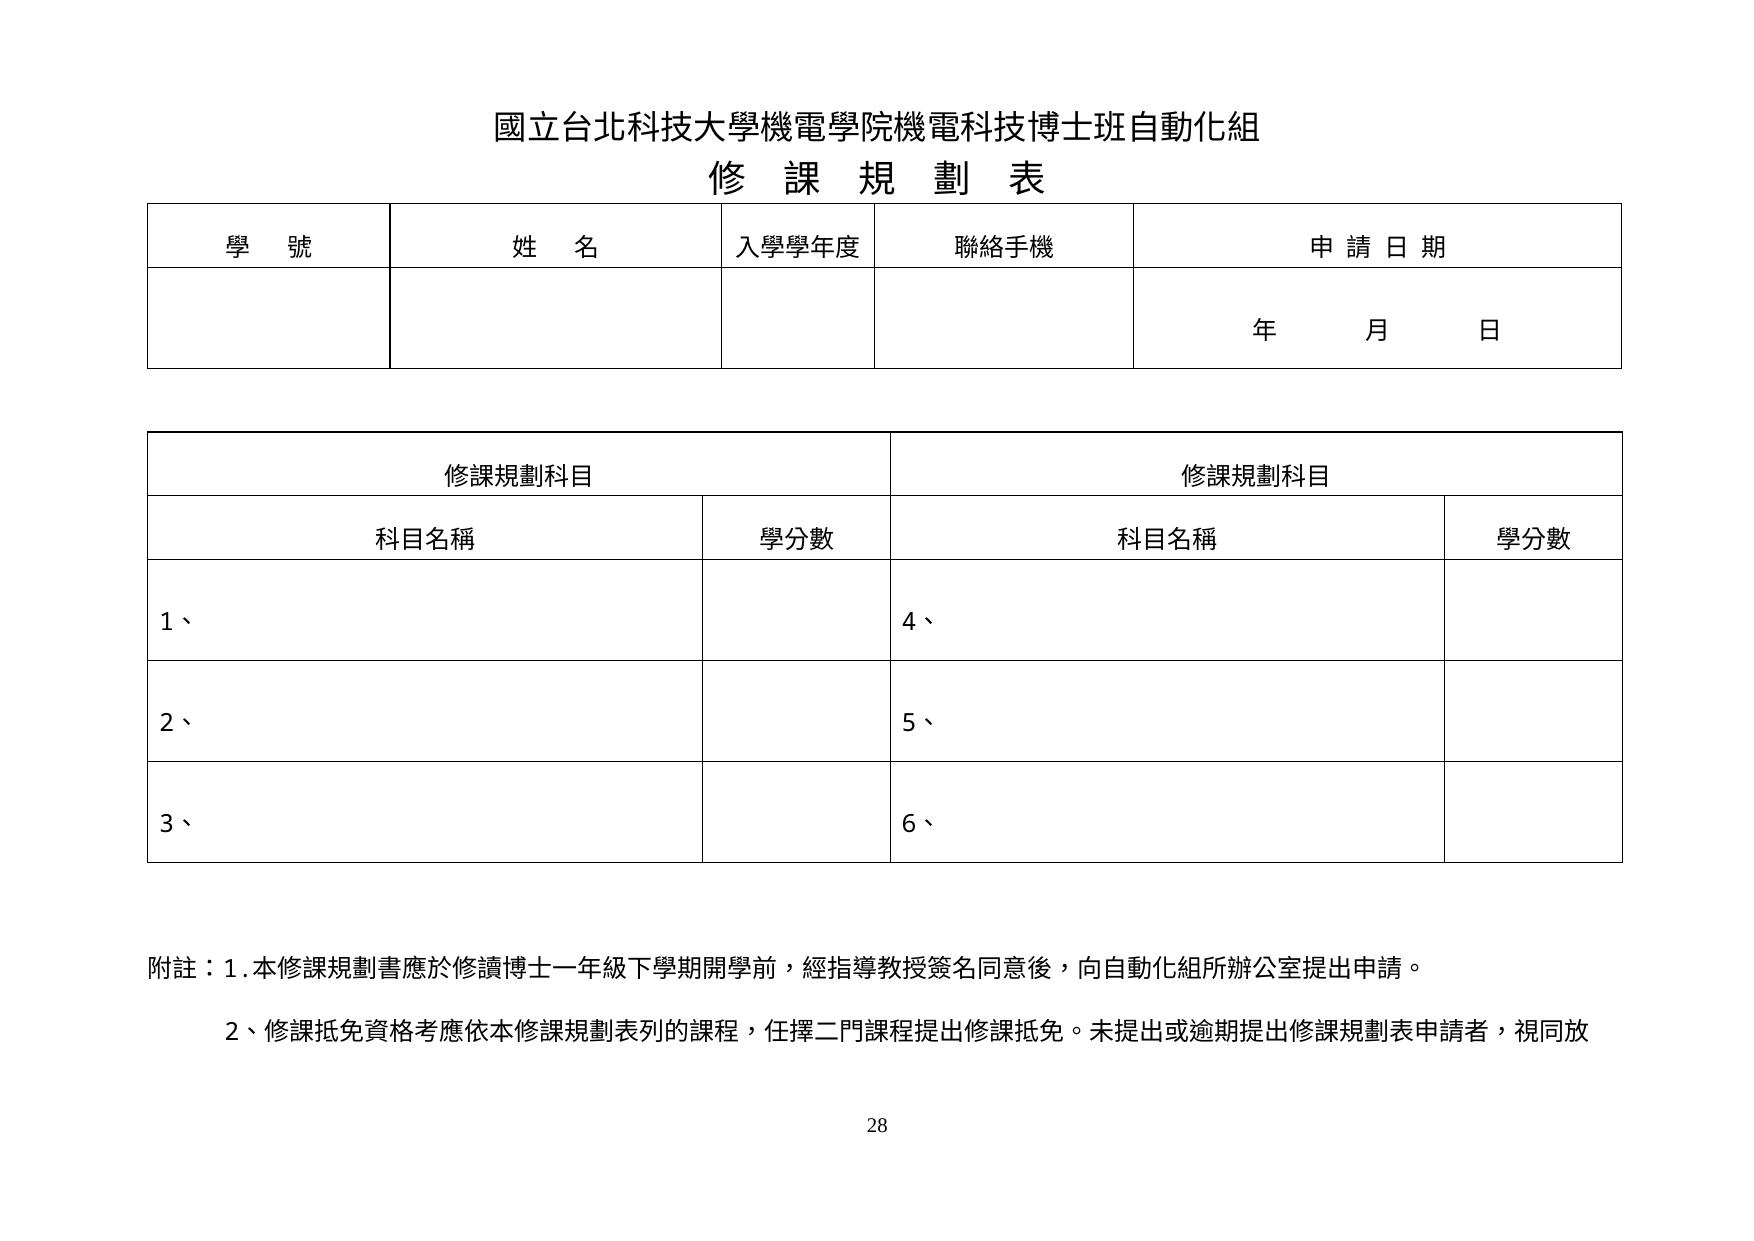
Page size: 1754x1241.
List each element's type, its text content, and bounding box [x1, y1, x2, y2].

table_cell [1445, 560, 1622, 659]
table_cell [1445, 661, 1622, 761]
table_cell [875, 268, 1133, 368]
table_cell [148, 268, 389, 368]
table_cell [722, 268, 874, 368]
text 附註：1.本修課規劃書應於修讀博士一年級下學期開學前，經指導教授簽名同意後，向自動化組所辦公室提出申請。 [148, 925, 1606, 988]
table_cell 6、 [891, 762, 1444, 862]
table_cell [391, 268, 721, 368]
table_cell [703, 762, 890, 862]
text 修 課 規 劃 表 [148, 149, 1606, 203]
table_header 姓 名 [391, 204, 721, 267]
text 國立台北科技大學機電學院機電科技博士班自動化組 [148, 101, 1606, 149]
table_cell 5、 [891, 661, 1444, 761]
table_header 學 號 [148, 204, 389, 267]
table_header 修課規劃科目 [148, 433, 890, 495]
table_cell 年 月 日 [1134, 268, 1621, 368]
table_header 入學學年度 [722, 204, 874, 267]
table_cell 4、 [891, 560, 1444, 659]
table_cell 2、 [148, 661, 702, 761]
table_cell [703, 560, 890, 659]
table_header 聯絡手機 [875, 204, 1133, 267]
table_cell 學分數 [703, 496, 890, 558]
table_cell 科目名稱 [891, 496, 1444, 558]
table_cell 3、 [148, 762, 702, 862]
table_header 申 請 日 期 [1134, 204, 1621, 267]
table_cell [703, 661, 890, 761]
table_cell 學分數 [1445, 496, 1622, 558]
table_header 修課規劃科目 [891, 433, 1622, 495]
text 2、修課抵免資格考應依本修課規劃表列的課程，任擇二門課程提出修課抵免。未提出或逾期提出修課規劃表申請者，視同放 [224, 988, 1606, 1050]
table_cell 科目名稱 [148, 496, 702, 558]
table_cell 1、 [148, 560, 702, 659]
table_cell [1445, 762, 1622, 862]
